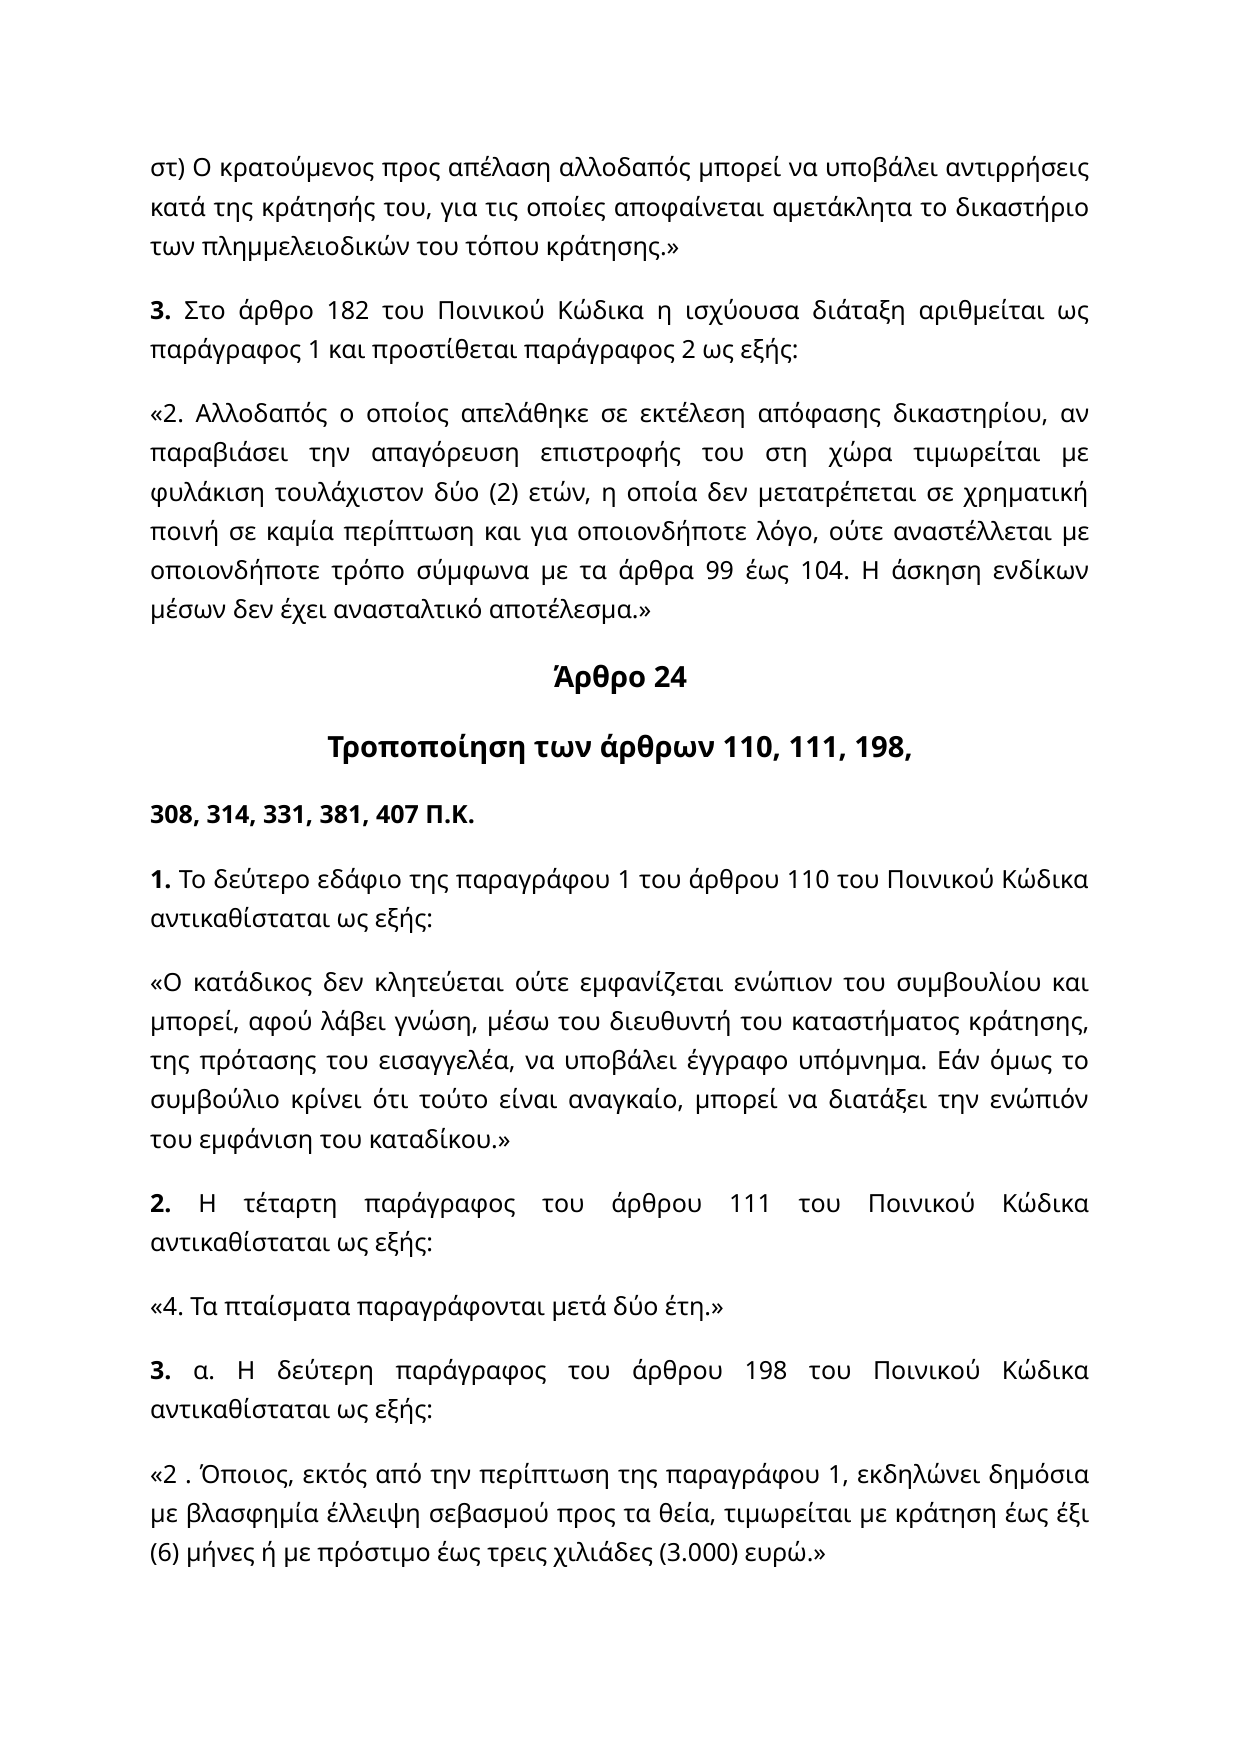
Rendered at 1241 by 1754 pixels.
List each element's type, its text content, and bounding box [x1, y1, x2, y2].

text «4. Τα πταίσματα παραγράφονται μετά δύο έτη.» [150, 1289, 1090, 1323]
text «Ο κατάδικος δεν κλητεύεται ούτε εμφανίζεται ενώπιον του συμβουλίου και μπορεί, αφού λάβει γνώση, μέσω του διευθυντή του καταστήματος κράτησης, της πρότασης του εισαγγελέα, να υποβάλει έγγραφο υπόμνημα. Εάν όμως το συμβούλιο κρίνει ότι τούτο είναι αναγκαίο, μπορεί να διατάξει την ενώπιόν του εμφάνιση του καταδίκου.» [150, 964, 1090, 1155]
text 3. Στο άρθρο 182 του Ποινικού Κώδικα η ισχύουσα διάταξη αριθμείται ως παράγραφος 1 και προστίθεται παράγραφος 2 ως εξής: [150, 292, 1090, 366]
text 3. α. Η δεύτερη παράγραφος του άρθρου 198 του Ποινικού Κώδικα αντικαθίσταται ως εξής: [150, 1353, 1090, 1426]
text «2. Αλλοδαπός ο οποίος απελάθηκε σε εκτέλεση απόφασης δικαστηρίου, αν παραβιάσει την απαγόρευση επιστροφής του στη χώρα τιμωρείται με φυλάκιση τουλάχιστον δύο (2) ετών, η οποία δεν μετατρέπεται σε χρηματική ποινή σε καμία περίπτωση και για οποιονδήποτε λόγο, ούτε αναστέλλεται με οποιονδήποτε τρόπο σύμφωνα με τα άρθρα 99 έως 104. Η άσκηση ενδίκων μέσων δεν έχει ανασταλτικό αποτέλεσμα.» [150, 396, 1090, 626]
text 1. Το δεύτερο εδάφιο της παραγράφου 1 του άρθρου 110 του Ποινικού Κώδικα αντικαθίσταται ως εξής: [150, 861, 1090, 934]
text στ) Ο κρατούμενος προς απέλαση αλλοδαπός μπορεί να υποβάλει αντιρρήσεις κατά της κράτησής του, για τις οποίες αποφαίνεται αμετάκλητα το δικαστήριο των πλημμελειοδικών του τόπου κράτησης.» [150, 150, 1090, 262]
subtitle Άρθρο 24 [150, 656, 1090, 696]
text 2. Η τέταρτη παράγραφος του άρθρου 111 του Ποινικού Κώδικα αντικαθίσταται ως εξής: [150, 1185, 1090, 1259]
subtitle Τροποποίηση των άρθρων 110, 111, 198, [150, 726, 1090, 766]
text 308, 314, 331, 381, 407 Π.Κ. [150, 797, 1090, 831]
text «2 . Όποιος, εκτός από την περίπτωση της παραγράφου 1, εκδηλώνει δημόσια με βλασφημία έλλειψη σεβασμού προς τα θεία, τιμωρείται με κράτηση έως έξι (6) μήνες ή με πρόστιμο έως τρεις χιλιάδες (3.000) ευρώ.» [150, 1456, 1090, 1569]
